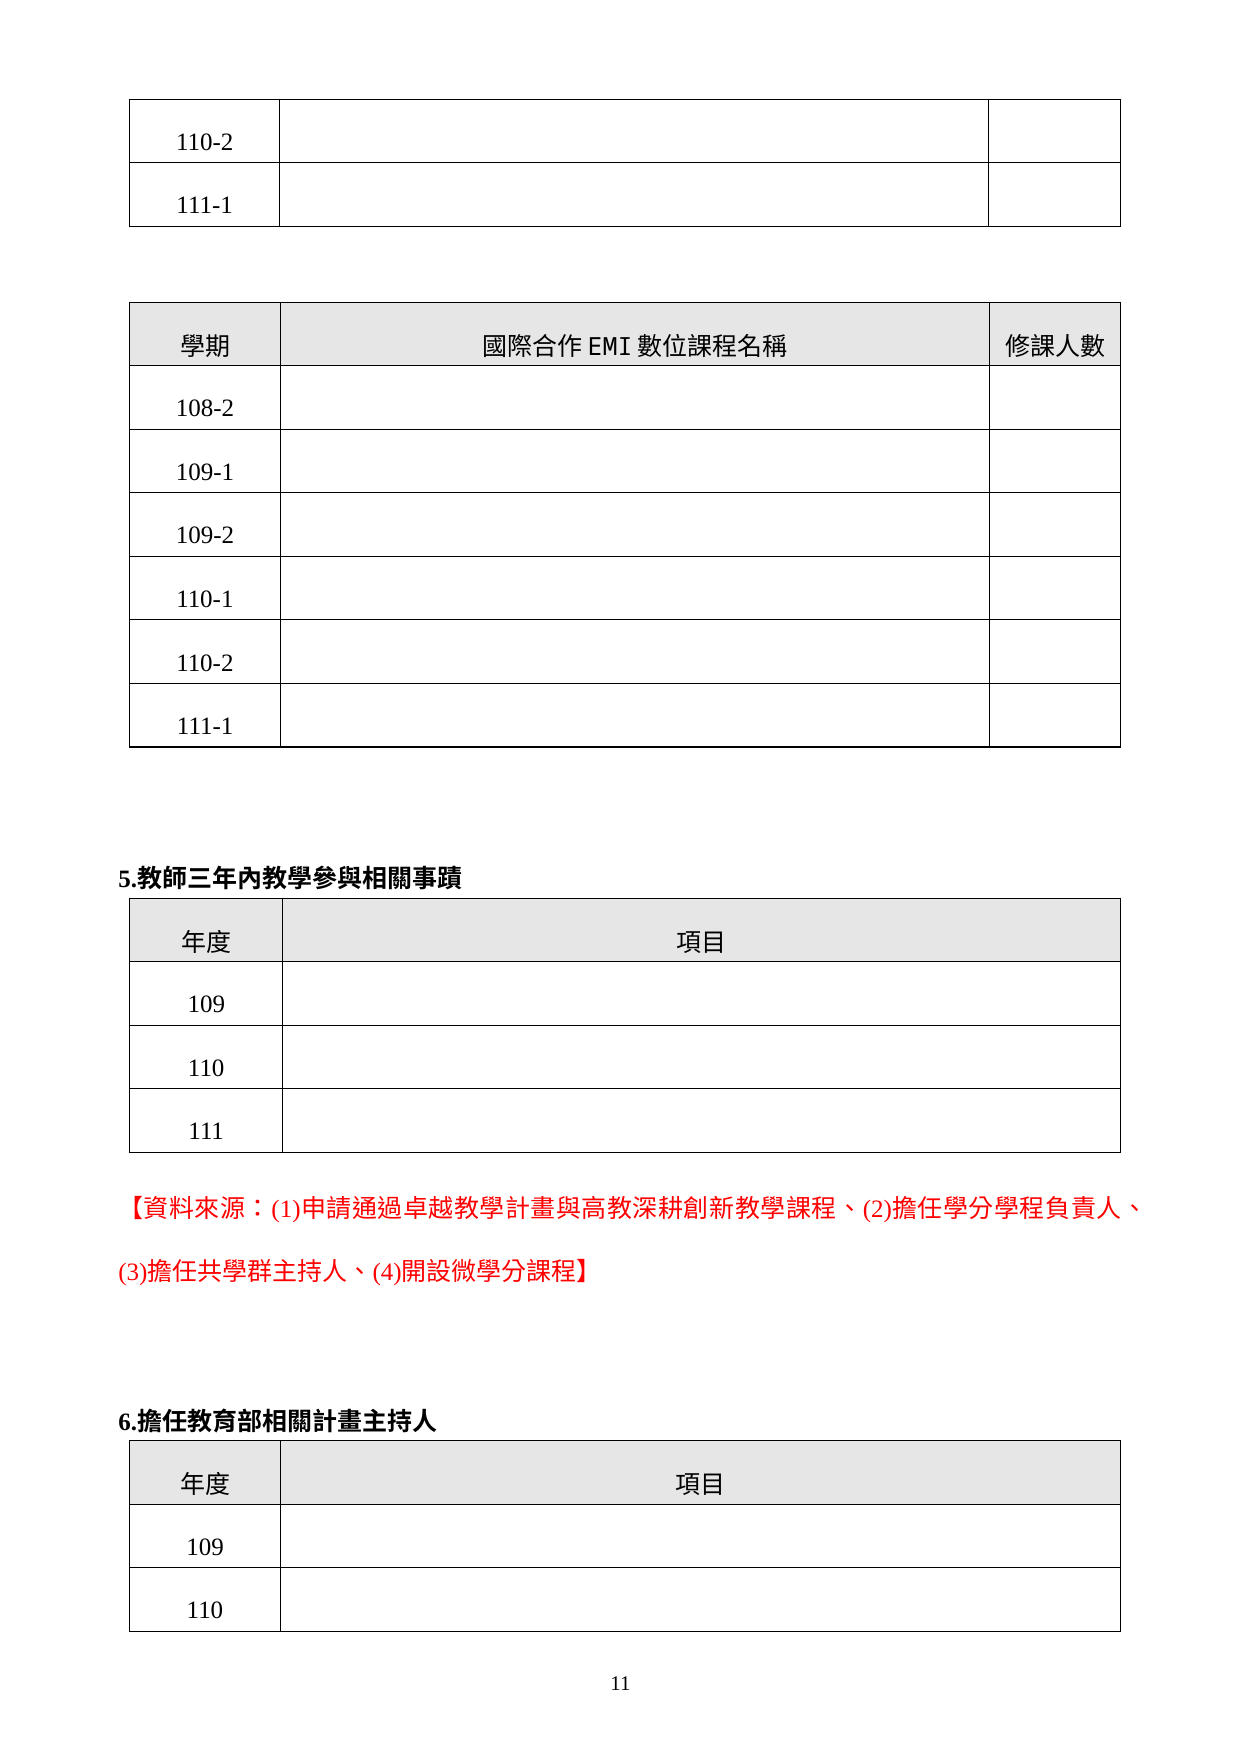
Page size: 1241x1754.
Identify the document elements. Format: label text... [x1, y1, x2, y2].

table_cell 109 [130, 1505, 280, 1567]
text 【資料來源：(1)申請通過卓越教學計畫與高教深耕創新教學課程、(2)擔任學分學程負責人、(3)擔任共學群主持人、(4)開設微學分課程】 [118, 1165, 1122, 1290]
table_cell [283, 1026, 1120, 1088]
table_cell [990, 620, 1120, 683]
table_cell 111-1 [130, 163, 279, 226]
table_cell [990, 493, 1120, 556]
table_cell 110 [130, 1568, 280, 1631]
table_cell [283, 1089, 1120, 1152]
table_cell 110-2 [130, 100, 279, 162]
table_header 修課人數 [990, 303, 1120, 365]
table_cell [281, 684, 989, 746]
table_header 年度 [130, 1441, 280, 1504]
table_cell 109-2 [130, 493, 280, 556]
table_header 學期 [130, 303, 280, 365]
table_cell [281, 1568, 1120, 1631]
table_header 項目 [281, 1441, 1120, 1504]
table_cell 109 [130, 962, 282, 1024]
table_cell [990, 684, 1120, 746]
table_cell 110-2 [130, 620, 280, 683]
table_cell [280, 100, 988, 162]
table_cell [281, 620, 989, 683]
table_cell [990, 366, 1120, 429]
table_header 國際合作EMI數位課程名稱 [281, 303, 989, 365]
table_cell [281, 493, 989, 556]
table_cell [281, 557, 989, 619]
table_cell [990, 557, 1120, 619]
table_cell [281, 1505, 1120, 1567]
table_cell [281, 430, 989, 492]
table_cell 110 [130, 1026, 282, 1088]
table_cell [989, 100, 1120, 162]
table_cell [989, 163, 1120, 226]
text 6.擔任教育部相關計畫主持人 [118, 1378, 1122, 1440]
table_cell 109-1 [130, 430, 280, 492]
table_cell 111 [130, 1089, 282, 1152]
table_cell 110-1 [130, 557, 280, 619]
table_cell 111-1 [130, 684, 280, 746]
table_header 項目 [283, 899, 1120, 961]
table_cell [283, 962, 1120, 1024]
table_cell 108-2 [130, 366, 280, 429]
table_cell [281, 366, 989, 429]
table_header 年度 [130, 899, 282, 961]
table_cell [280, 163, 988, 226]
text 5.教師三年內教學參與相關事蹟 [118, 835, 1122, 897]
table_cell [990, 430, 1120, 492]
